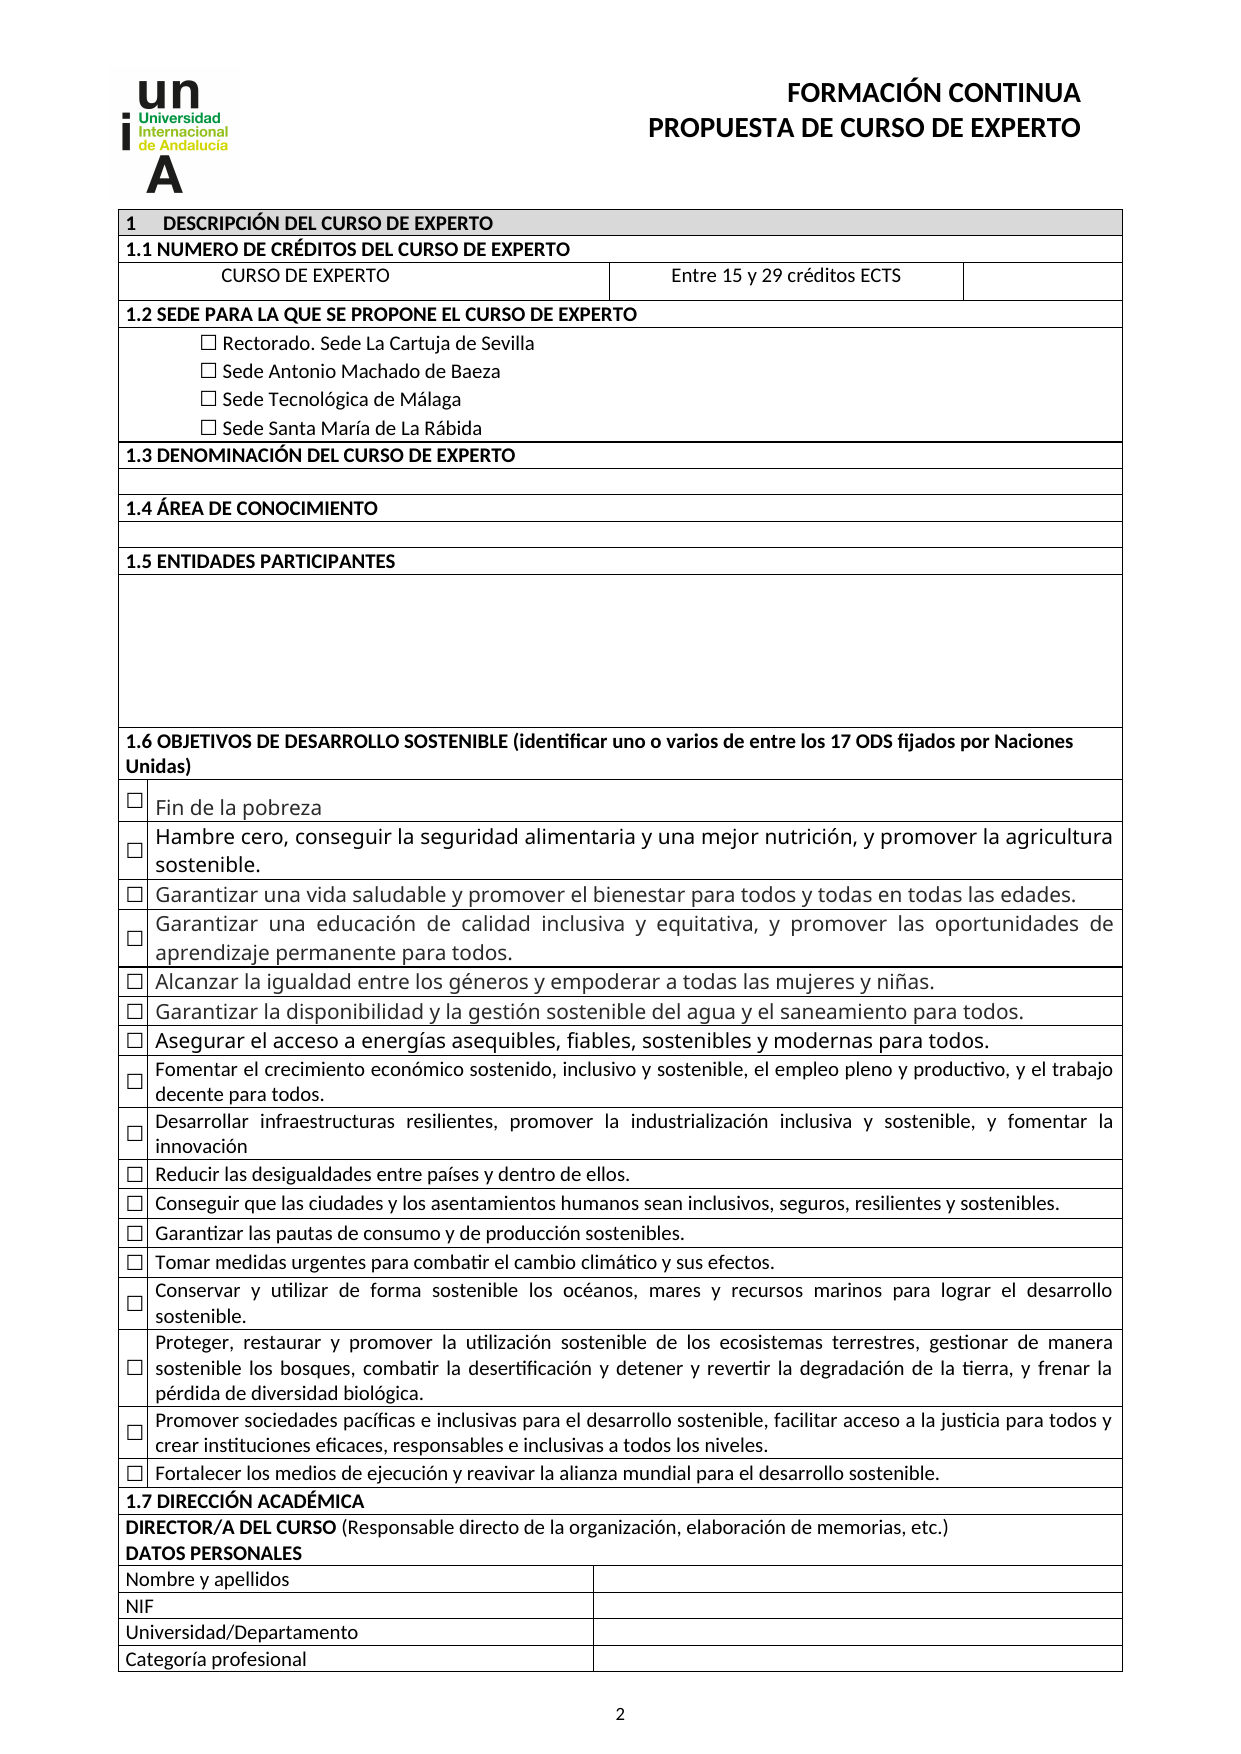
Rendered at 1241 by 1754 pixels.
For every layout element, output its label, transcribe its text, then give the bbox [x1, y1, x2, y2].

table_cell ☐ [119, 1278, 147, 1328]
table_cell Desarrollar infraestructuras resilientes, promover la industrialización inclusiva y sostenible, y fomentar la innovación [148, 1108, 1122, 1159]
table_cell Alcanzar la igualdad entre los géneros y empoderar a todas las mujeres y niñas. [148, 968, 1122, 996]
table_cell [594, 1646, 1122, 1671]
table_cell [594, 1593, 1122, 1618]
table_cell [119, 575, 1122, 727]
table_cell ☐ [119, 1330, 147, 1406]
table_cell ☐ [119, 822, 147, 879]
table_cell ☐ [119, 880, 147, 908]
table_cell ☐ [119, 1026, 147, 1055]
table_cell ☐ Sede Antonio Machado de Baeza [192, 356, 869, 384]
table_cell ☐ [119, 1056, 147, 1107]
table_cell Tomar medidas urgentes para combatir el cambio climático y sus efectos. [148, 1248, 1122, 1277]
table_cell Garantizar las pautas de consumo y de producción sostenibles. [148, 1219, 1122, 1247]
table_cell ☐ Sede Santa María de La Rábida [192, 413, 869, 441]
table_cell ☐ Sede Tecnológica de Málaga [192, 385, 869, 413]
table_cell ☐ [119, 780, 147, 821]
table_cell Garantizar la disponibilidad y la gestión sostenible del agua y el saneamiento para todos. [148, 997, 1122, 1025]
table_cell Categoría profesional [119, 1646, 593, 1671]
table_cell Conservar y utilizar de forma sostenible los océanos, mares y recursos marinos para lograr el desarrollo sostenible. [148, 1278, 1122, 1328]
table_cell Hambre cero, conseguir la seguridad alimentaria y una mejor nutrición, y promover la agricultura sostenible. [148, 822, 1122, 879]
table_cell [964, 263, 1122, 300]
table_cell Nombre y apellidos [119, 1566, 593, 1592]
table_cell ☐ [119, 1407, 147, 1458]
table_cell NIF [119, 1593, 593, 1618]
table_cell Universidad/Departamento [119, 1619, 593, 1645]
table_cell ☐ [119, 1248, 147, 1277]
table_cell [119, 522, 1122, 547]
table_cell ☐ [119, 910, 147, 966]
table_cell Fortalecer los medios de ejecución y reavivar la alianza mundial para el desarrollo sostenible. [148, 1459, 1122, 1487]
table_cell Garantizar una educación de calidad inclusiva y equitativa, y promover las oportunidades de aprendizaje permanente para todos. [148, 910, 1122, 966]
table_cell 1.1 NUMERO DE CRÉDITOS DEL CURSO DE EXPERTO [119, 236, 1122, 262]
table_cell 1.5 ENTIDADES PARTICIPANTES [119, 548, 1122, 574]
table_cell ☐ [119, 1160, 147, 1188]
table_cell ☐ [119, 1459, 147, 1487]
table_cell Entre 15 y 29 créditos ECTS [610, 263, 963, 300]
table_cell Proteger, restaurar y promover la utilización sostenible de los ecosistemas terrestres, gestionar de manera sostenible los bosques, combatir la desertificación y detener y revertir la degradación de la tierra, y frenar la pérdida de diversidad biológica. [148, 1330, 1122, 1406]
table_cell ☐ [119, 997, 147, 1025]
table_cell Fomentar el crecimiento económico sostenido, inclusivo y sostenible, el empleo pleno y productivo, y el trabajo decente para todos. [148, 1056, 1122, 1107]
table_cell Asegurar el acceso a energías asequibles, fiables, sostenibles y modernas para todos. [148, 1026, 1122, 1055]
table_cell 1.3 DENOMINACIÓN DEL CURSO DE EXPERTO [119, 443, 1122, 468]
table_cell 1.6 OBJETIVOS DE DESARROLLO SOSTENIBLE (identificar uno o varios de entre los 17 ODS fijados por Naciones Unidas) [119, 728, 1122, 779]
table_cell DIRECTOR/A DEL CURSO (Responsable directo de la organización, elaboración de memorias, etc.) DATOS PERSONALES [119, 1515, 1122, 1565]
table_cell [493, 263, 609, 300]
table_cell [119, 469, 1122, 494]
table_cell 1.7 DIRECCIÓN ACADÉMICA [119, 1488, 1122, 1513]
table_cell ☐ [119, 968, 147, 996]
table_cell Garantizar una vida saludable y promover el bienestar para todos y todas en todas las edades. [148, 880, 1122, 908]
table_cell ☐ [119, 1219, 147, 1247]
table_cell Reducir las desigualdades entre países y dentro de ellos. [148, 1160, 1122, 1188]
table_cell ☐ [119, 1189, 147, 1218]
table_header DESCRIPCIÓN DEL CURSO DE EXPERTO [119, 210, 1122, 235]
picture [107, 66, 241, 199]
table_cell [594, 1619, 1122, 1645]
table_cell [119, 328, 1122, 441]
table_cell [594, 1566, 1122, 1592]
table_header ☐ Rectorado. Sede La Cartuja de Sevilla [192, 328, 869, 356]
table_cell ☐ [119, 1108, 147, 1159]
table_cell CURSO DE EXPERTO [119, 263, 493, 300]
table_cell Promover sociedades pacíficas e inclusivas para el desarrollo sostenible, facilitar acceso a la justicia para todos y crear instituciones eficaces, responsables e inclusivas a todos los niveles. [148, 1407, 1122, 1458]
table_cell 1.2 SEDE PARA LA QUE SE PROPONE EL CURSO DE EXPERTO [119, 301, 1122, 327]
table_cell Fin de la pobreza [148, 780, 1122, 821]
table_cell Conseguir que las ciudades y los asentamientos humanos sean inclusivos, seguros, resilientes y sostenibles. [148, 1189, 1122, 1218]
table_cell 1.4 ÁREA DE CONOCIMIENTO [119, 495, 1122, 521]
